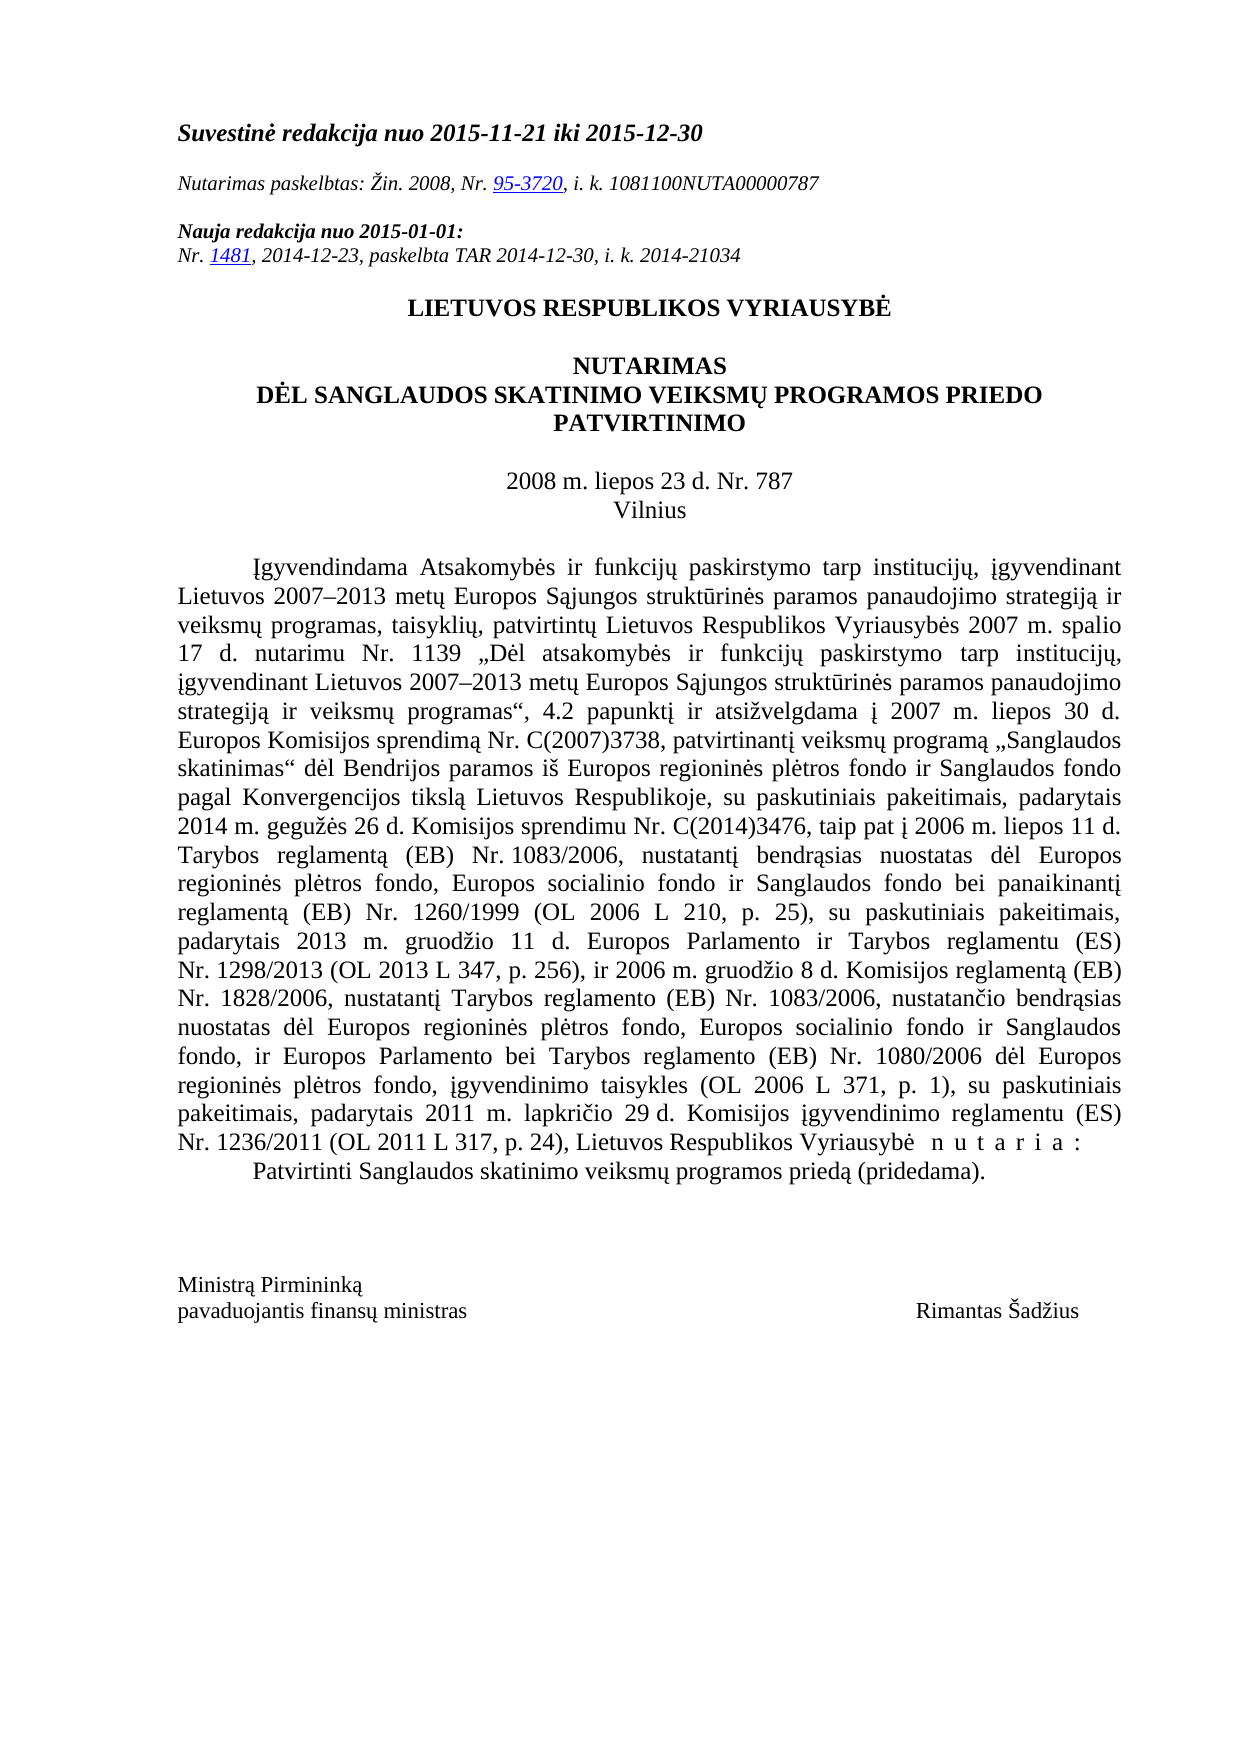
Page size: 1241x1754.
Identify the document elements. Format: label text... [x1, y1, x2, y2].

text Ministrą Pirmininką pavaduojantis finansų ministras Rimantas Šadžius [177, 1271, 1122, 1324]
text 2008 m. liepos 23 d. Nr. 787 [177, 466, 1122, 495]
text Nr. 1481, 2014-12-23, paskelbta TAR 2014-12-30, i. k. 2014-21034 [177, 243, 1122, 267]
text DĖL SANGLAUDOS SKATINIMO VEIKSMŲ PROGRAMOS PRIEDO PATVIRTINIMO [177, 380, 1122, 437]
text Patvirtinti Sanglaudos skatinimo veiksmų programos priedą (pridedama). [177, 1156, 1122, 1185]
text nutarimas [177, 351, 1122, 380]
text Suvestinė redakcija nuo 2015-11-21 iki 2015-12-30 [177, 118, 1122, 147]
text Nauja redakcija nuo 2015-01-01: [177, 219, 1122, 243]
text Vilnius [177, 495, 1122, 523]
text Lietuvos Respublikos Vyriausybė [177, 293, 1122, 322]
text Įgyvendindama Atsakomybės ir funkcijų paskirstymo tarp institucijų, įgyvendinant Lietuvos 2007–2013 metų Europos Sąjungos struktūrinės paramos panaudojimo strategiją ir veiksmų programas, taisyklių, patvirtintų Lietuvos Respublikos Vyriausybės 2007 m. spalio 17 d. nutarimu Nr. 1139 „Dėl atsakomybės ir funkcijų paskirstymo tarp institucijų, įgyvendinant Lietuvos 2007–2013 metų Europos Sąjungos struktūrinės paramos panaudojimo strategiją ir veiksmų programas“, 4.2 papunktį ir atsižvelgdama į 2007 m. liepos 30 d. Europos Komisijos sprendimą Nr. C(2007)3738, patvirtinantį veiksmų programą „Sanglaudos skatinimas“ dėl Bendrijos paramos iš Europos regioninės plėtros fondo ir Sanglaudos fondo pagal Konvergencijos tikslą Lietuvos Respublikoje, su paskutiniais pakeitimais, padarytais 2014 m. gegužės 26 d. Komisijos sprendimu Nr. C(2014)3476, taip pat į 2006 m. liepos 11 d. Tarybos reglamentą (EB) Nr. 1083/2006, nustatantį bendrąsias nuostatas dėl Europos regioninės plėtros fondo, Europos socialinio fondo ir Sanglaudos fondo bei panaikinantį reglamentą (EB) Nr. 1260/1999 (OL 2006 L 210, p. 25), su paskutiniais pakeitimais, padarytais 2013 m. gruodžio 11 d. Europos Parlamento ir Tarybos reglamentu (ES) Nr. 1298/2013 (OL 2013 L 347, p. 256), ir 2006 m. gruodžio 8 d. Komisijos reglamentą (EB) Nr. 1828/2006, nustatantį Tarybos reglamento (EB) Nr. 1083/2006, nustatančio bendrąsias nuostatas dėl Europos regioninės plėtros fondo, Europos socialinio fondo ir Sanglaudos fondo, ir Europos Parlamento bei Tarybos reglamento (EB) Nr. 1080/2006 dėl Europos regioninės plėtros fondo, įgyvendinimo taisykles (OL 2006 L 371, p. 1), su paskutiniais pakeitimais, padarytais 2011 m. lapkričio 29 d. Komisijos įgyvendinimo reglamentu (ES) Nr. 1236/2011 (OL 2011 L 317, p. 24), Lietuvos Respublikos Vyriausybė nutaria: [177, 552, 1122, 1156]
text Nutarimas paskelbtas: Žin. 2008, Nr. 95-3720, i. k. 1081100NUTA00000787 [177, 171, 1122, 195]
